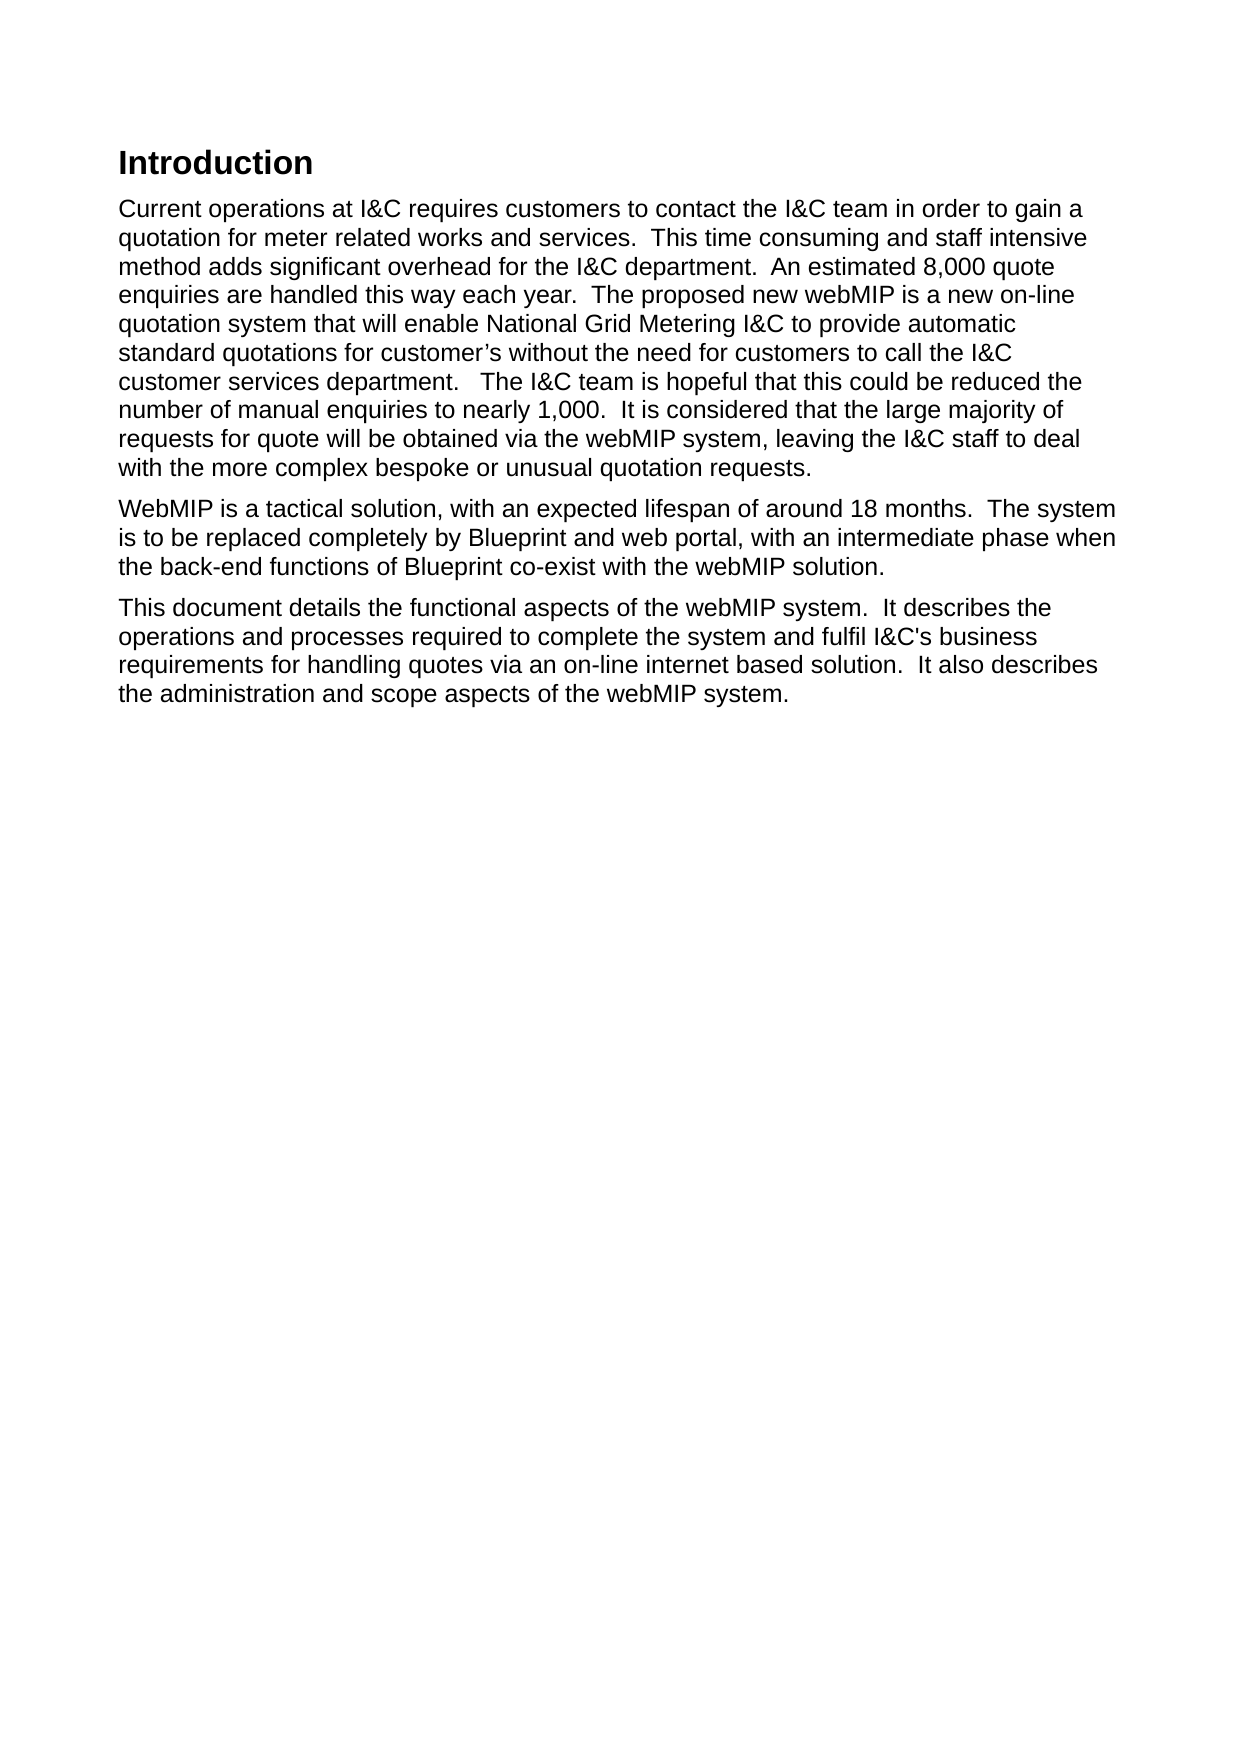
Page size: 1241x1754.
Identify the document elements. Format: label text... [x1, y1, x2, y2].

subtitle Introduction [118, 143, 1122, 182]
text This document details the functional aspects of the webMIP system. It describes the operations and processes required to complete the system and fulfil I&C's business requirements for handling quotes via an on-line internet based solution. It also describes the administration and scope aspects of the webMIP system. [118, 593, 1122, 708]
text Current operations at I&C requires customers to contact the I&C team in order to gain a quotation for meter related works and services. This time consuming and staff intensive method adds significant overhead for the I&C department. An estimated 8,000 quote enquiries are handled this way each year. The proposed new webMIP is a new on-line quotation system that will enable National Grid Metering I&C to provide automatic standard quotations for customer’s without the need for customers to call the I&C customer services department. The I&C team is hopeful that this could be reduced the number of manual enquiries to nearly 1,000. It is considered that the large majority of requests for quote will be obtained via the webMIP system, leaving the I&C staff to deal with the more complex bespoke or unusual quotation requests. [118, 194, 1122, 482]
text WebMIP is a tactical solution, with an expected lifespan of around 18 months. The system is to be replaced completely by Blueprint and web portal, with an intermediate phase when the back-end functions of Blueprint co-exist with the webMIP solution. [118, 494, 1122, 581]
